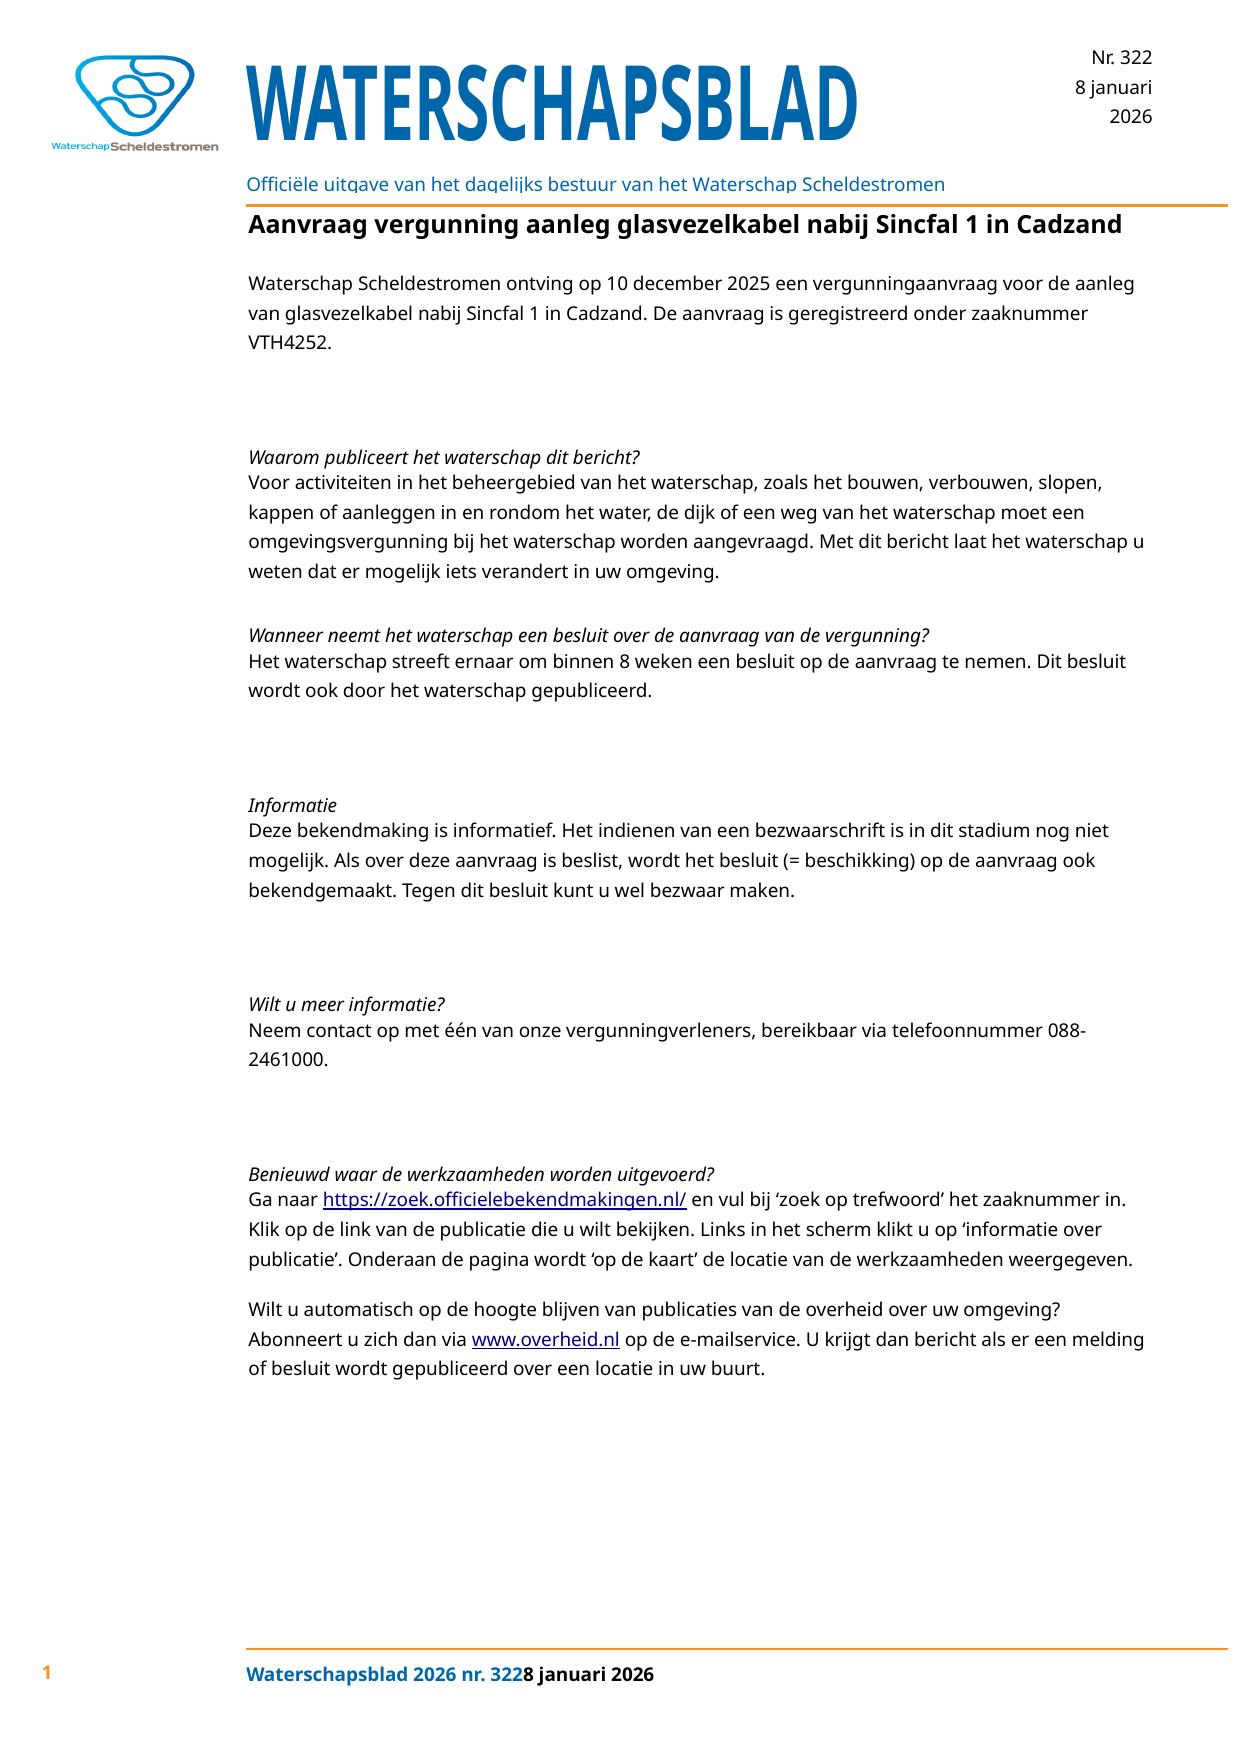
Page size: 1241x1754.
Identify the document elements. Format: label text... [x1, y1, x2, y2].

text Ga naar https://zoek.officielebekendmakingen.nl/ en vul bij ‘zoek op trefwoord’ het zaaknummer in. Klik op de link van de publicatie die u wilt bekijken. Links in het scherm klikt u op ‘informatie over publicatie’. Onderaan de pagina wordt ‘op de kaart’ de locatie van de werkzaamheden weergegeven. [248, 1187, 1152, 1272]
text Wilt u meer informatie? [248, 991, 1152, 1017]
text Wilt u automatisch op de hoogte blijven van publicaties van de overheid over uw omgeving? Abonneert u zich dan via www.overheid.nl op de e-mailservice. U krijgt dan bericht als er een melding of besluit wordt gepubliceerd over een locatie in uw buurt. [248, 1296, 1152, 1381]
text Wanneer neemt het waterschap een besluit over de aanvraag van de vergunning? [248, 622, 1152, 648]
picture [41, 47, 231, 172]
text Het waterschap streeft ernaar om binnen 8 weken een besluit op de aanvraag te nemen. Dit besluit wordt ook door het waterschap gepubliceerd. [248, 648, 1152, 703]
text Neem contact op met één van onze vergunningverleners, bereikbaar via telefoonnummer 088-2461000. [248, 1017, 1152, 1072]
text Waarom publiceert het waterschap dit bericht? [248, 444, 1152, 469]
text Aanvraag vergunning aanleg glasvezelkabel nabij Sincfal 1 in Cadzand [248, 207, 1152, 241]
text Waterschap Scheldestromen ontving op 10 december 2025 een vergunningaanvraag voor de aanleg van glasvezelkabel nabij Sincfal 1 in Cadzand. De aanvraag is geregistreerd onder zaaknummer VTH4252. [248, 270, 1152, 355]
text Deze bekendmaking is informatief. Het indienen van een bezwaarschrift is in dit stadium nog niet mogelijk. Als over deze aanvraag is beslist, wordt het besluit (= beschikking) op de aanvraag ook bekendgemaakt. Tegen dit besluit kunt u wel bezwaar maken. [248, 818, 1152, 903]
text Voor activiteiten in het beheergebied van het waterschap, zoals het bouwen, verbouwen, slopen, kappen of aanleggen in en rondom het water, de dijk of een weg van het waterschap moet een omgevingsvergunning bij het waterschap worden aangevraagd. Met dit bericht laat het waterschap u weten dat er mogelijk iets verandert in uw omgeving. [248, 469, 1152, 584]
text Informatie [248, 792, 1152, 818]
text Benieuwd waar de werkzaamheden worden uitgevoerd? [248, 1161, 1152, 1187]
